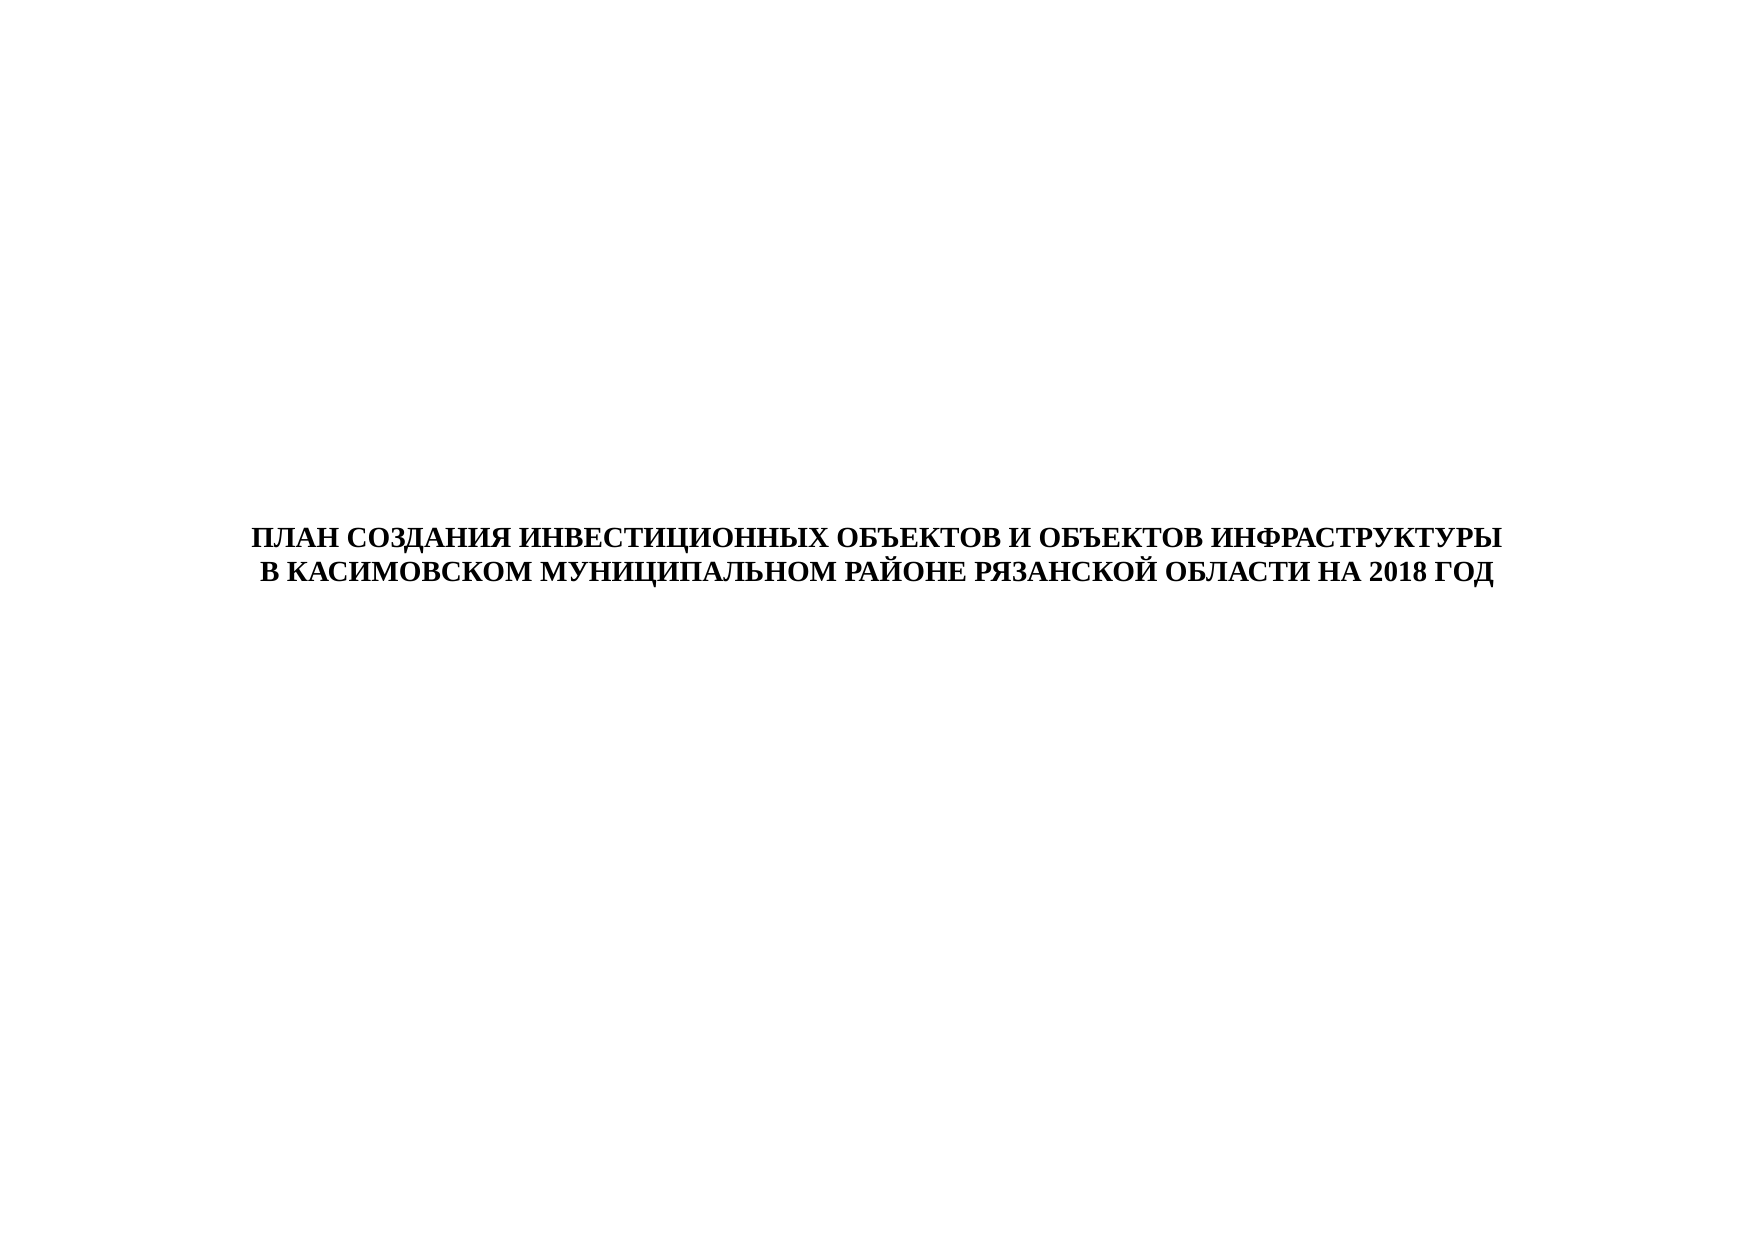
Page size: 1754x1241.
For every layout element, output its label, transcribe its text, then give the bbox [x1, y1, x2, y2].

text В КАСИМОВСКОМ МУНИЦИПАЛЬНОМ РАЙОНЕ РЯЗАНСКОЙ ОБЛАСТИ НА 2018 ГОД [118, 554, 1636, 588]
text ПЛАН СОЗДАНИЯ ИНВЕСТИЦИОННЫХ ОБЪЕКТОВ И ОБЪЕКТОВ ИНФРАСТРУКТУРЫ [118, 521, 1636, 554]
